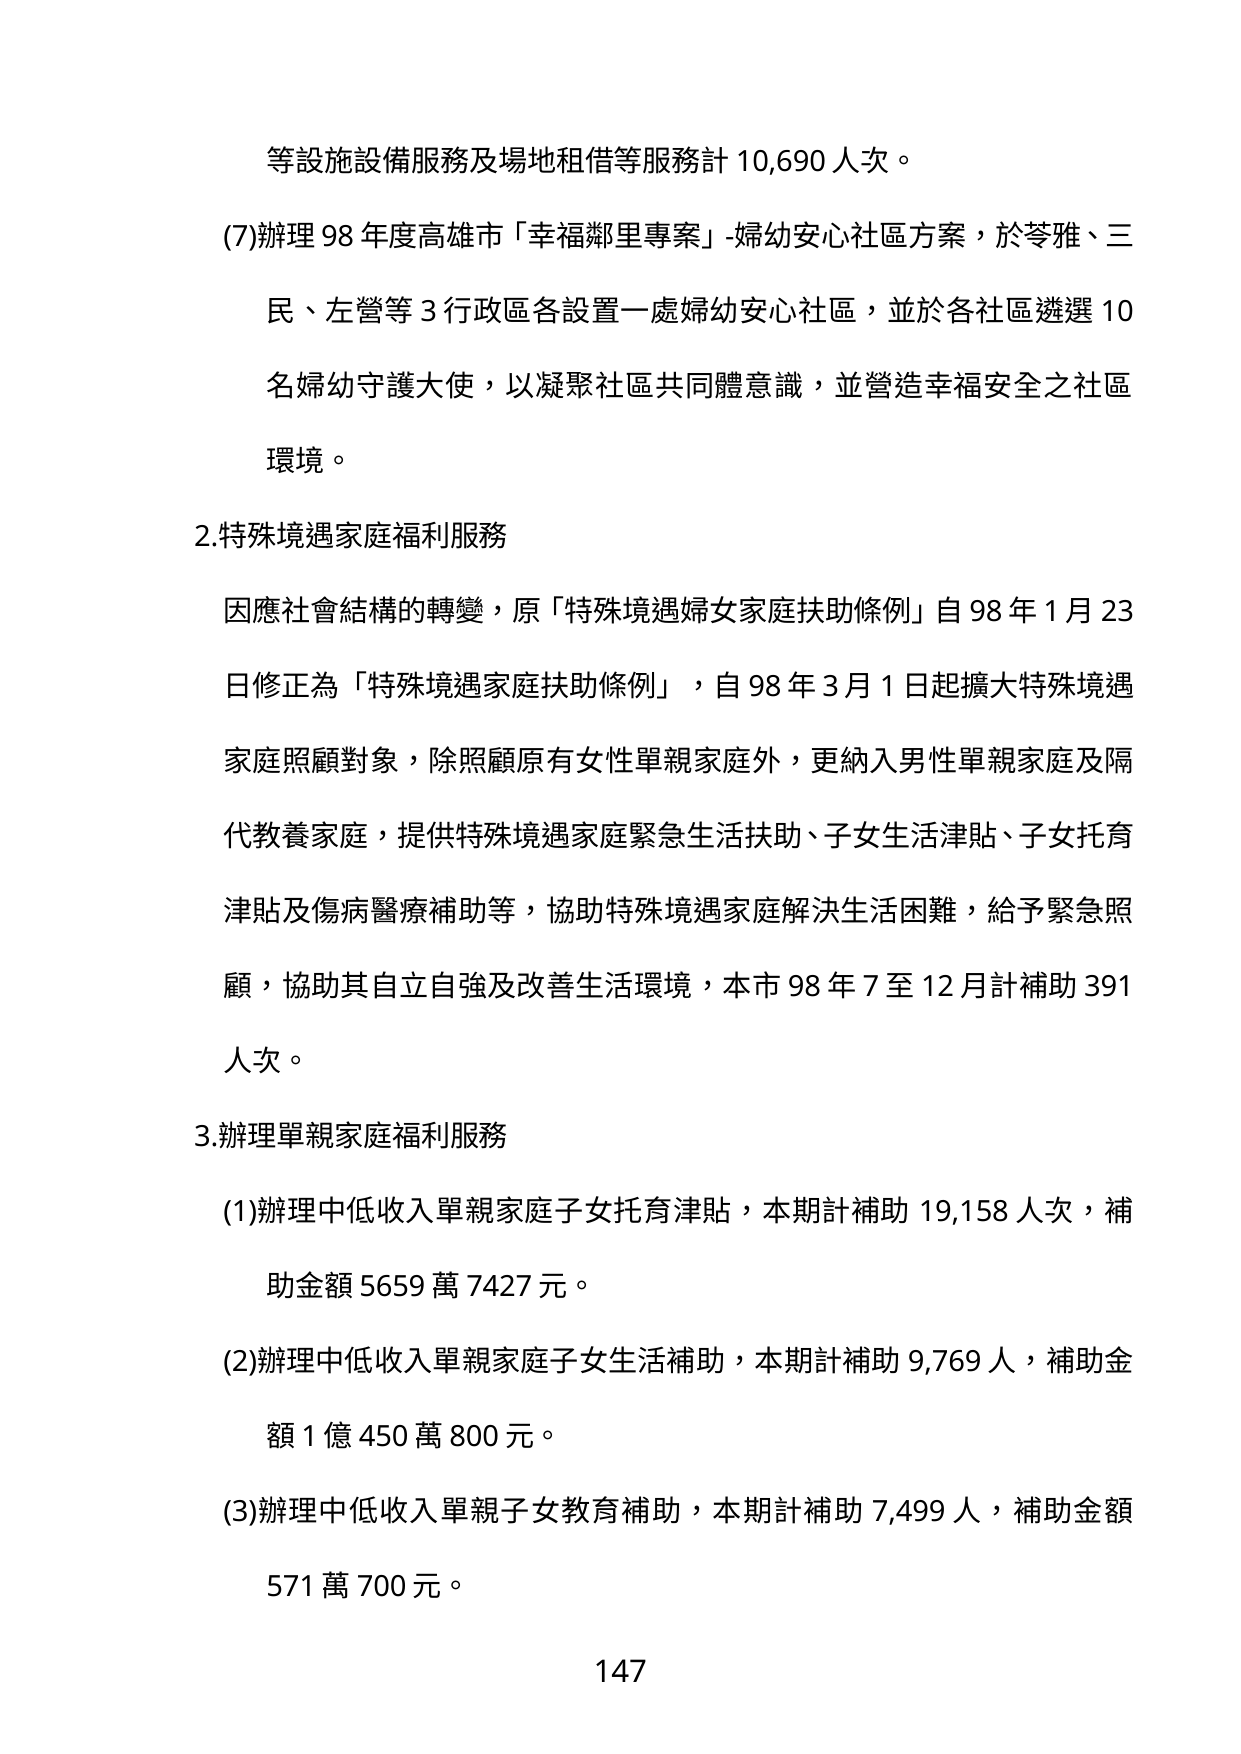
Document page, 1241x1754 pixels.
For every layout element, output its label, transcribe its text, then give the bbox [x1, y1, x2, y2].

text 2.特殊境遇家庭福利服務 [194, 496, 1134, 571]
text (3)辦理中低收入單親子女教育補助，本期計補助7,499人，補助金額571萬700元。 [223, 1471, 1134, 1621]
text (1)辦理中低收入單親家庭子女托育津貼，本期計補助19,158人次，補助金額5659萬7427元。 [223, 1171, 1134, 1321]
text 3.辦理單親家庭福利服務 [194, 1096, 1134, 1171]
text 等設施設備服務及場地租借等服務計10,690人次。 [223, 121, 1134, 196]
text 因應社會結構的轉變，原「特殊境遇婦女家庭扶助條例」自98年1月23日修正為「特殊境遇家庭扶助條例」，自98年3月1日起擴大特殊境遇家庭照顧對象，除照顧原有女性單親家庭外，更納入男性單親家庭及隔代教養家庭，提供特殊境遇家庭緊急生活扶助、子女生活津貼、子女托育津貼及傷病醫療補助等，協助特殊境遇家庭解決生活困難，給予緊急照顧，協助其自立自強及改善生活環境，本市98年7至12月計補助391人次。 [223, 571, 1134, 1096]
text (7)辦理98年度高雄市「幸福鄰里專案」-婦幼安心社區方案，於苓雅、三民、左營等3行政區各設置一處婦幼安心社區，並於各社區遴選10名婦幼守護大使，以凝聚社區共同體意識，並營造幸福安全之社區環境。 [223, 196, 1134, 496]
text (2)辦理中低收入單親家庭子女生活補助，本期計補助9,769人，補助金額1億450萬800元。 [223, 1321, 1134, 1471]
